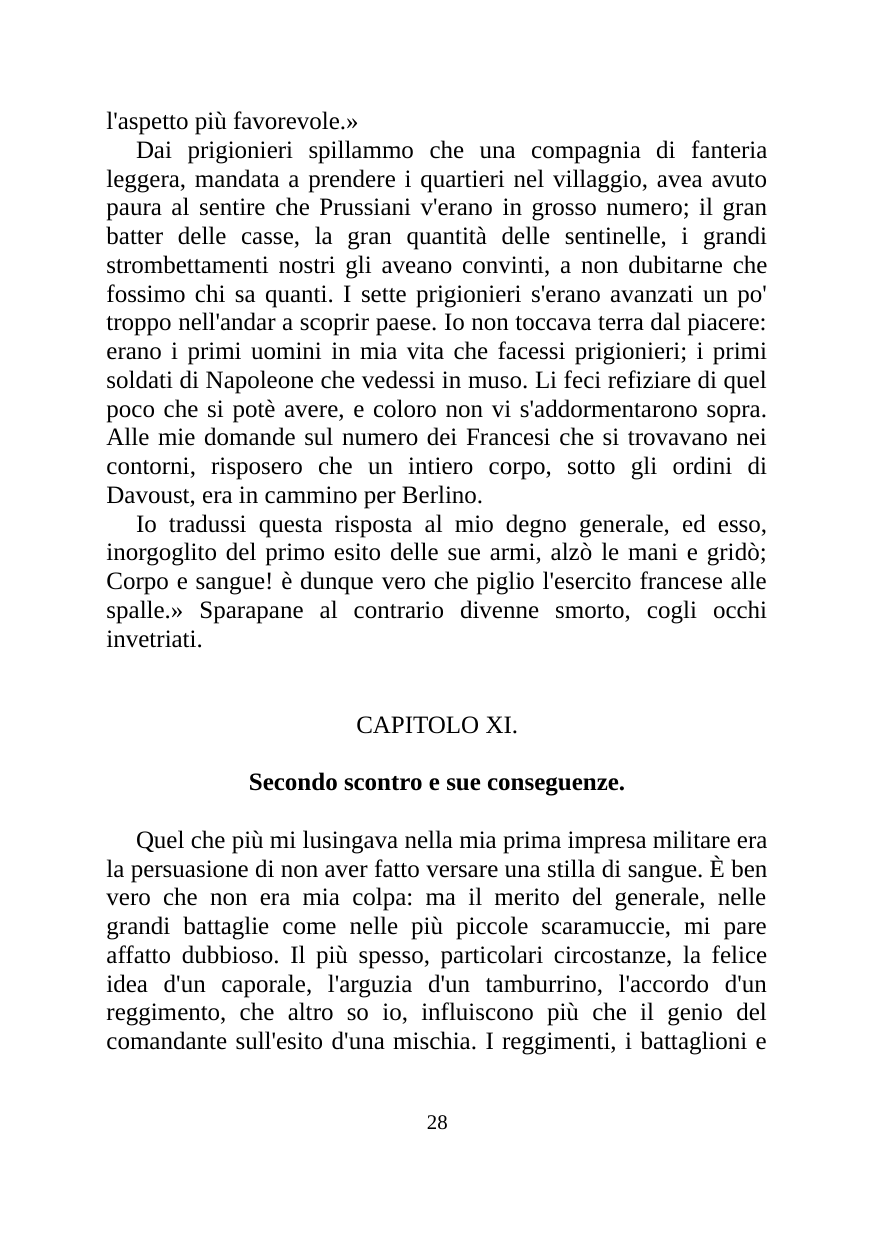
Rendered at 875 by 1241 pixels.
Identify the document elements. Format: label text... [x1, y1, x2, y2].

text Secondo scontro e sue conseguenze. [106, 767, 768, 796]
text Dai prigionieri spillammo che una compagnia di fanteria leggera, mandata a prendere i quartieri nel villaggio, avea avuto paura al sentire che Prussiani v'erano in grosso numero; il gran batter delle casse, la gran quantità delle sentinelle, i grandi strombettamenti nostri gli aveano convinti, a non dubitarne che fossimo chi sa quanti. I sette prigionieri s'erano avanzati un po' troppo nell'andar a scoprir paese. Io non toccava terra dal piacere: erano i primi uomini in mia vita che facessi prigionieri; i primi soldati di Napoleone che vedessi in muso. Li feci refiziare di quel poco che si potè avere, e coloro non vi s'addormentarono sopra. Alle mie domande sul numero dei Francesi che si trovavano nei contorni, risposero che un intiero corpo, sotto gli ordini di Davoust, era in cammino per Berlino. [106, 135, 768, 509]
text CAPITOLO XI. [106, 710, 768, 739]
text Quel che più mi lusingava nella mia prima impresa militare era la persuasione di non aver fatto versare una stilla di sangue. È ben vero che non era mia colpa: ma il merito del generale, nelle grandi battaglie come nelle più piccole scaramuccie, mi pare affatto dubbioso. Il più spesso, particolari circostanze, la felice idea d'un caporale, l'arguzia d'un tamburrino, l'accordo d'un reggimento, che altro so io, influiscono più che il genio del comandante sull'esito d'una mischia. I reggimenti, i battaglioni e [106, 825, 768, 1055]
text l'aspetto più favorevole.» [106, 106, 768, 135]
text Io tradussi questa risposta al mio degno generale, ed esso, inorgoglito del primo esito delle sue armi, alzò le mani e gridò; Corpo e sangue! è dunque vero che piglio l'esercito francese alle spalle.» Sparapane al contrario divenne smorto, cogli occhi invetriati. [106, 509, 768, 652]
